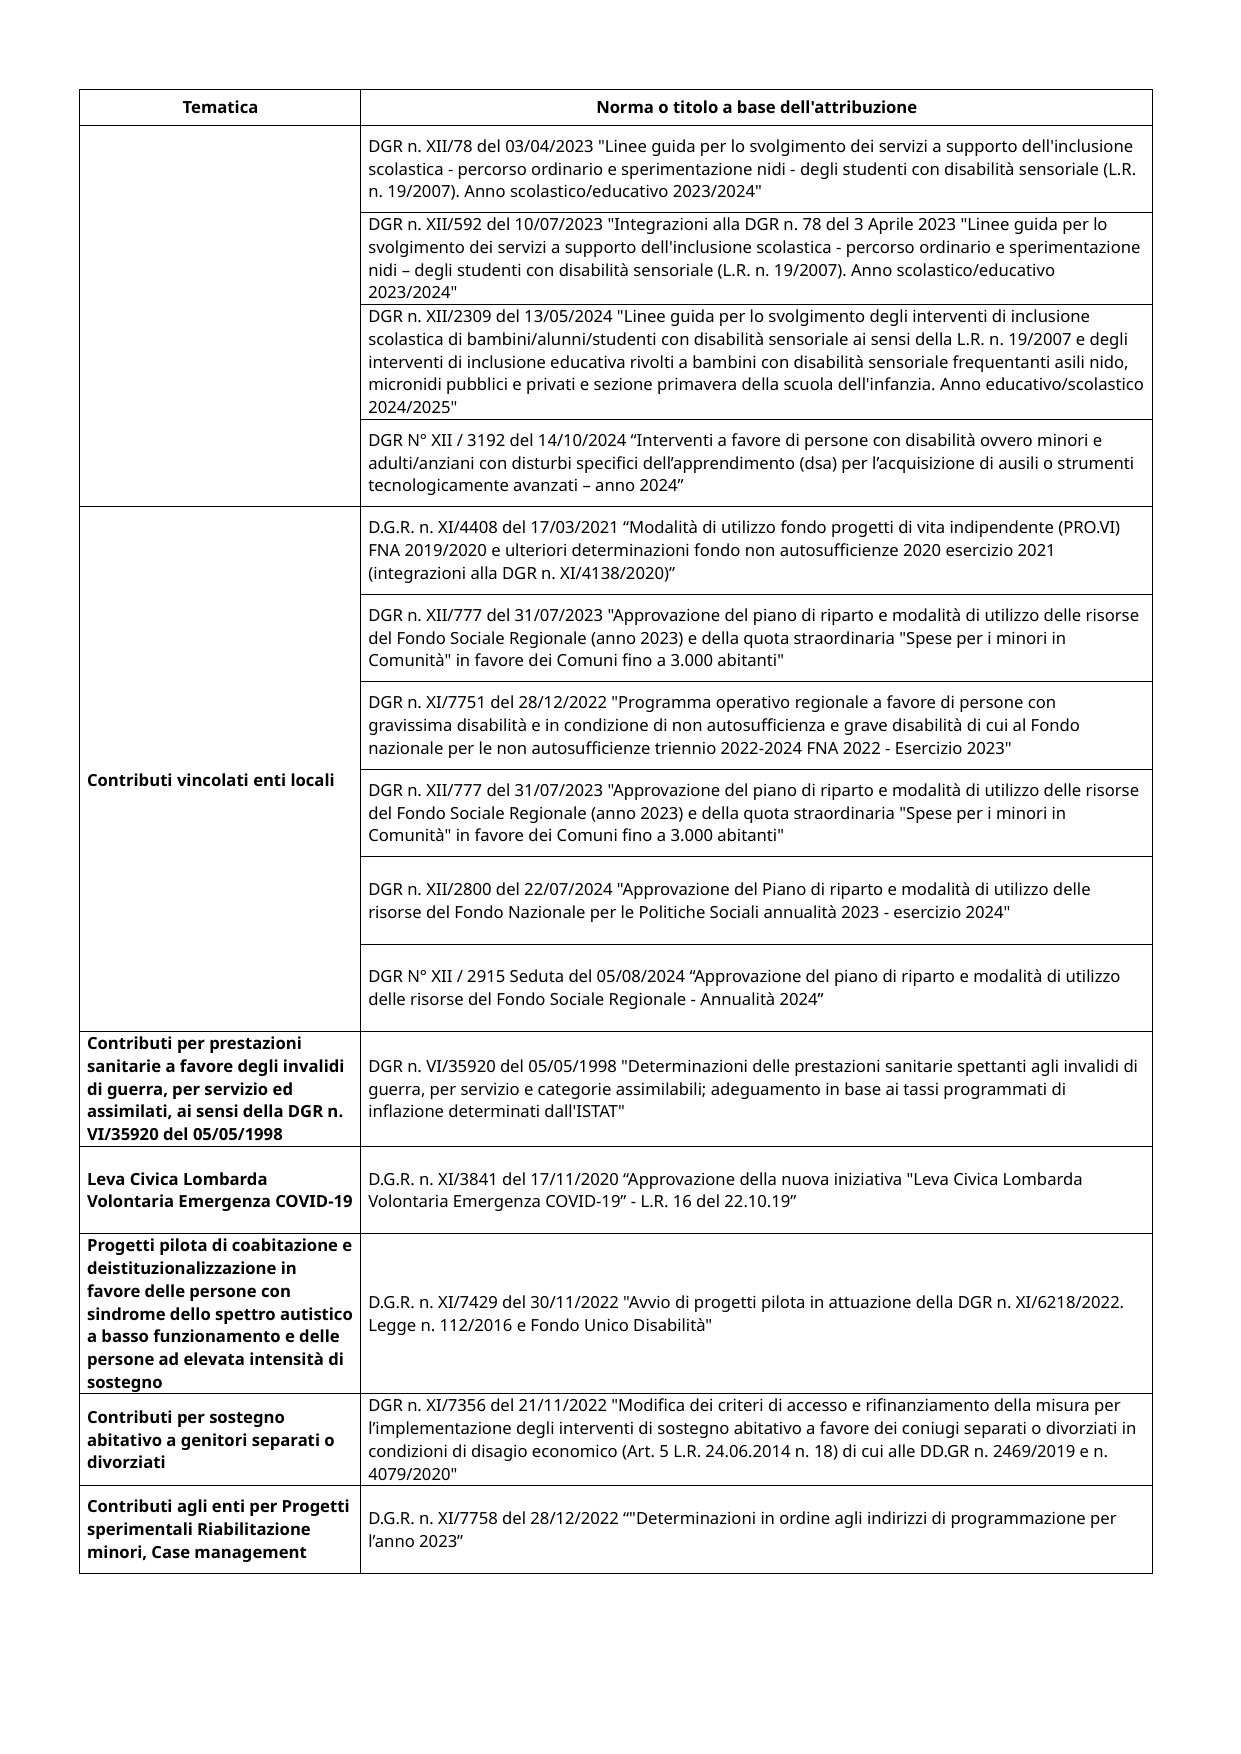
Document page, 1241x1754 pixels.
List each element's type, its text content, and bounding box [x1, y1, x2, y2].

table_cell Contributi per sostegno abitativo a genitori separati o divorziati [80, 1394, 360, 1485]
table_cell Contributi vincolati enti locali [80, 507, 360, 1031]
table_cell DGR n. VI/35920 del 05/05/1998 "Determinazioni delle prestazioni sanitarie spettanti agli invalidi di guerra, per servizio e categorie assimilabili; adeguamento in base ai tassi programmati di inflazione determinati dall'ISTAT" [361, 1032, 1152, 1146]
table_cell DGR n. XI/7751 del 28/12/2022 "Programma operativo regionale a favore di persone con gravissima disabilità e in condizione di non autosufficienza e grave disabilità di cui al Fondo nazionale per le non autosufficienze triennio 2022-2024 FNA 2022 - Esercizio 2023" [361, 682, 1152, 768]
table_cell Progetti pilota di coabitazione e deistituzionalizzazione in favore delle persone con sindrome dello spettro autistico a basso funzionamento e delle persone ad elevata intensità di sostegno [80, 1234, 360, 1393]
table_cell Leva Civica Lombarda Volontaria Emergenza COVID-19 [80, 1147, 360, 1233]
table_cell DGR n. XII/2800 del 22/07/2024 "Approvazione del Piano di riparto e modalità di utilizzo delle risorse del Fondo Nazionale per le Politiche Sociali annualità 2023 - esercizio 2024" [361, 857, 1152, 943]
table_cell DGR n. XII/777 del 31/07/2023 "Approvazione del piano di riparto e modalità di utilizzo delle risorse del Fondo Sociale Regionale (anno 2023) e della quota straordinaria "Spese per i minori in Comunità" in favore dei Comuni fino a 3.000 abitanti" [361, 770, 1152, 856]
table_header Tematica [80, 90, 360, 124]
table_cell [80, 126, 360, 506]
table_cell DGR n. XII/592 del 10/07/2023 "Integrazioni alla DGR n. 78 del 3 Aprile 2023 "Linee guida per lo svolgimento dei servizi a supporto dell'inclusione scolastica - percorso ordinario e sperimentazione nidi – degli studenti con disabilità sensoriale (L.R. n. 19/2007). Anno scolastico/educativo 2023/2024" [361, 213, 1152, 304]
table_cell DGR N° XII / 3192 del 14/10/2024 “Interventi a favore di persone con disabilità ovvero minori e adulti/anziani con disturbi specifici dell’apprendimento (dsa) per l’acquisizione di ausili o strumenti tecnologicamente avanzati – anno 2024” [361, 420, 1152, 506]
table_cell DGR n. XII/2309 del 13/05/2024 "Linee guida per lo svolgimento degli interventi di inclusione scolastica di bambini/alunni/studenti con disabilità sensoriale ai sensi della L.R. n. 19/2007 e degli interventi di inclusione educativa rivolti a bambini con disabilità sensoriale frequentanti asili nido, micronidi pubblici e privati e sezione primavera della scuola dell'infanzia. Anno educativo/scolastico 2024/2025" [361, 305, 1152, 418]
table_cell D.G.R. n. XI/7758 del 28/12/2022 “"Determinazioni in ordine agli indirizzi di programmazione per l’anno 2023” [361, 1486, 1152, 1572]
table_cell D.G.R. n. XI/4408 del 17/03/2021 “Modalità di utilizzo fondo progetti di vita indipendente (PRO.VI) FNA 2019/2020 e ulteriori determinazioni fondo non autosufficienze 2020 esercizio 2021 (integrazioni alla DGR n. XI/4138/2020)” [361, 507, 1152, 593]
table_cell DGR N° XII / 2915 Seduta del 05/08/2024 “Approvazione del piano di riparto e modalità di utilizzo delle risorse del Fondo Sociale Regionale - Annualità 2024” [361, 945, 1152, 1031]
table_cell DGR n. XII/777 del 31/07/2023 "Approvazione del piano di riparto e modalità di utilizzo delle risorse del Fondo Sociale Regionale (anno 2023) e della quota straordinaria "Spese per i minori in Comunità" in favore dei Comuni fino a 3.000 abitanti" [361, 595, 1152, 681]
table_cell Contributi agli enti per Progetti sperimentali Riabilitazione minori, Case management [80, 1486, 360, 1572]
table_cell D.G.R. n. XI/3841 del 17/11/2020 “Approvazione della nuova iniziativa "Leva Civica Lombarda Volontaria Emergenza COVID-19” - L.R. 16 del 22.10.19” [361, 1147, 1152, 1233]
table_cell Contributi per prestazioni sanitarie a favore degli invalidi di guerra, per servizio ed assimilati, ai sensi della DGR n. VI/35920 del 05/05/1998 [80, 1032, 360, 1146]
table_cell DGR n. XII/78 del 03/04/2023 "Linee guida per lo svolgimento dei servizi a supporto dell'inclusione scolastica - percorso ordinario e sperimentazione nidi - degli studenti con disabilità sensoriale (L.R. n. 19/2007). Anno scolastico/educativo 2023/2024" [361, 126, 1152, 212]
table_cell DGR n. XI/7356 del 21/11/2022 "Modifica dei criteri di accesso e rifinanziamento della misura per l’implementazione degli interventi di sostegno abitativo a favore dei coniugi separati o divorziati in condizioni di disagio economico (Art. 5 L.R. 24.06.2014 n. 18) di cui alle DD.GR n. 2469/2019 e n. 4079/2020" [361, 1394, 1152, 1485]
table_header Norma o titolo a base dell'attribuzione [361, 90, 1152, 124]
table_cell D.G.R. n. XI/7429 del 30/11/2022 "Avvio di progetti pilota in attuazione della DGR n. XI/6218/2022. Legge n. 112/2016 e Fondo Unico Disabilità" [361, 1234, 1152, 1393]
